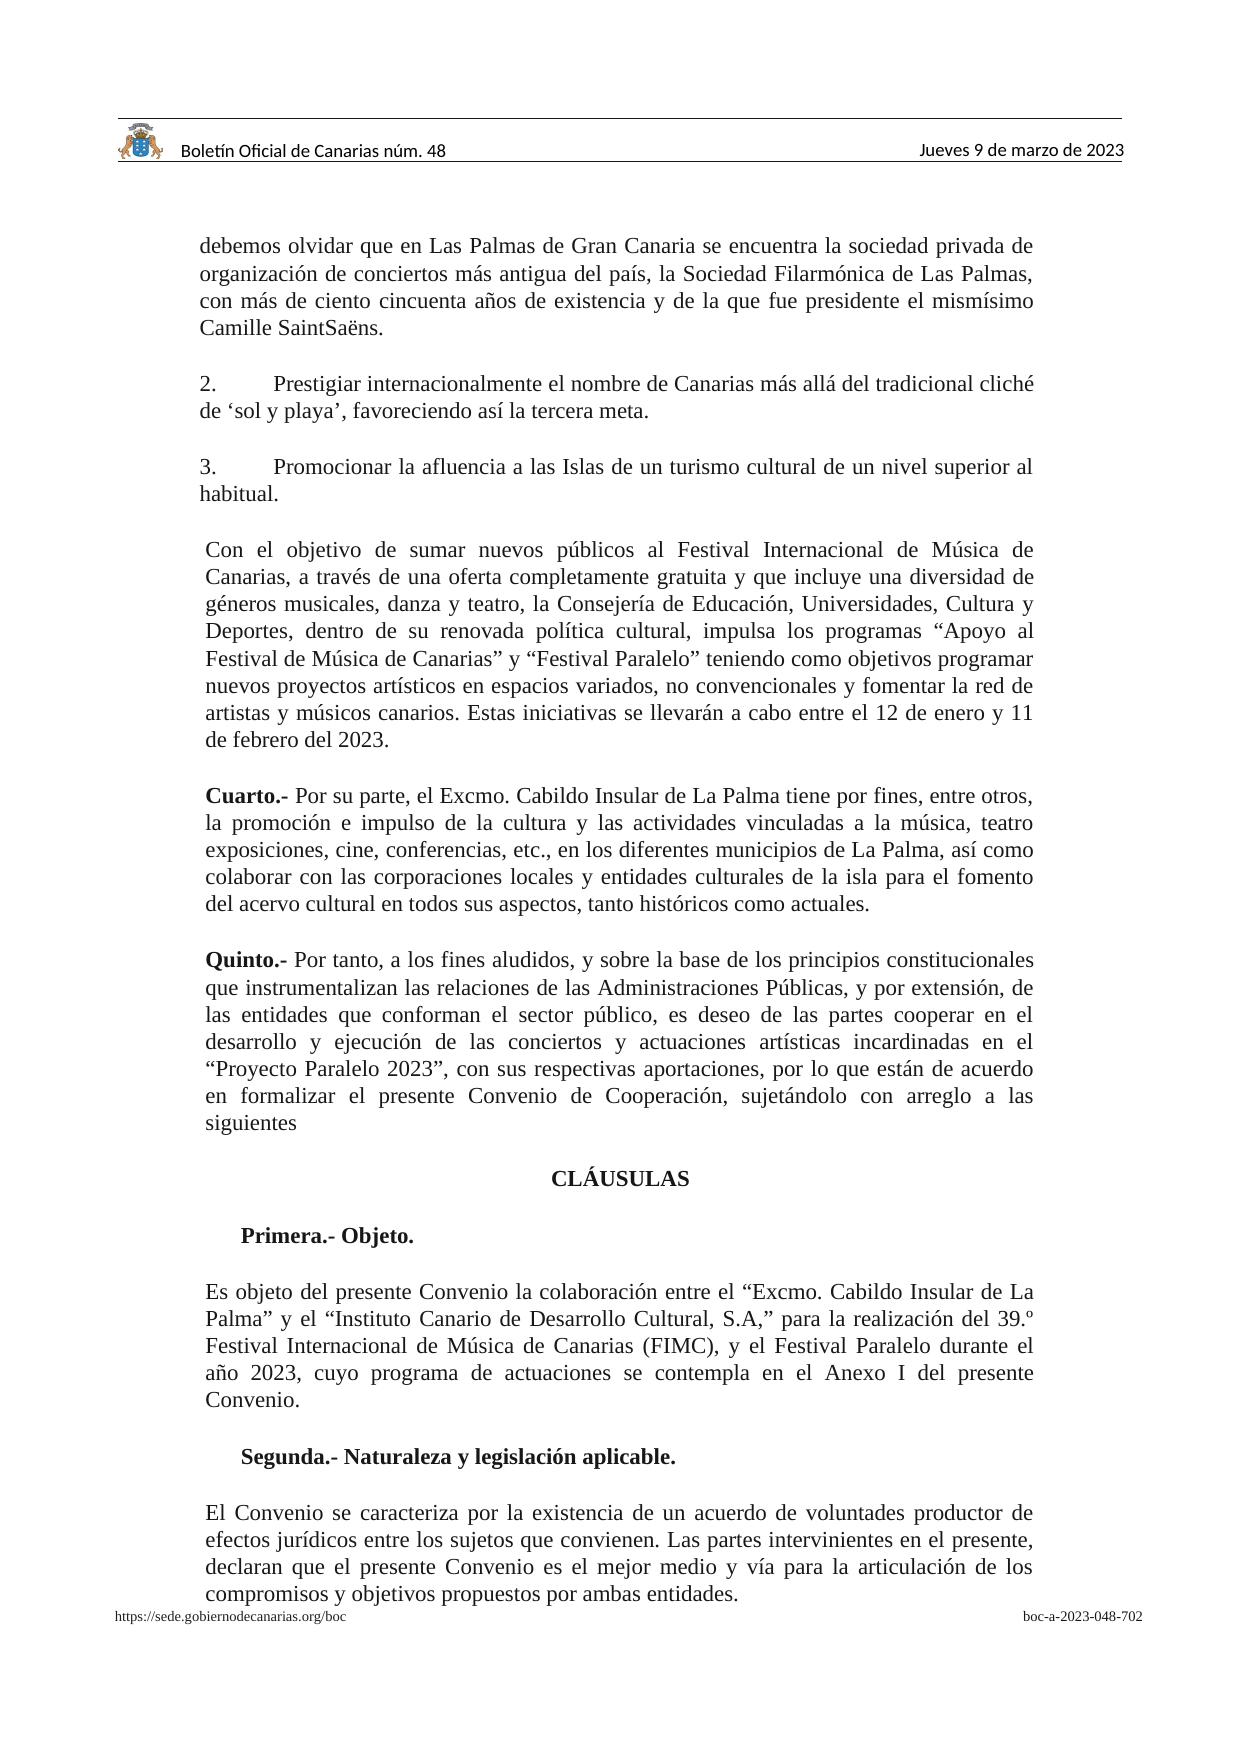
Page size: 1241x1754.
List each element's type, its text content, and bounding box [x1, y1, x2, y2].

text Segunda.- Naturaleza y legislación aplicable. [241, 1443, 1041, 1469]
text El Convenio se caracteriza por la existencia de un acuerdo de voluntades productor de efectos jurídicos entre los sujetos que convienen. Las partes intervinientes en el presente, declaran que el presente Convenio es el mejor medio y vía para la articulación de los compromisos y objetivos propuestos por ambas entidades. [205, 1499, 1035, 1607]
list Prestigiar internacionalmente el nombre de Canarias más allá del tradicional cliché de ‘sol y playa’, favoreciendo así la tercera meta. [199, 370, 1035, 423]
text Cuarto.- Por su parte, el Excmo. Cabildo Insular de La Palma tiene por fines, entre otros, la promoción e impulso de la cultura y las actividades vinculadas a la música, teatro exposiciones, cine, conferencias, etc., en los diferentes municipios de La Palma, así como colaborar con las corporaciones locales y entidades culturales de la isla para el fomento del acervo cultural en todos sus aspectos, tanto históricos como actuales. [205, 782, 1035, 917]
text Primera.- Objeto. [241, 1222, 1041, 1248]
list Promocionar la afluencia a las Islas de un turismo cultural de un nivel superior al habitual. [199, 453, 1035, 507]
list debemos olvidar que en Las Palmas de Gran Canaria se encuentra la sociedad privada de organización de conciertos más antigua del país, la Sociedad Filarmónica de Las Palmas, con más de ciento cincuenta años de existencia y de la que fue presidente el mismísimo Camille SaintSaëns. [199, 232, 1035, 340]
text Quinto.- Por tanto, a los fines aludidos, y sobre la base de los principios constitucionales que instrumentalizan las relaciones de las Administraciones Públicas, y por extensión, de las entidades que conforman el sector público, es deseo de las partes cooperar en el desarrollo y ejecución de las conciertos y actuaciones artísticas incardinadas en el “Proyecto Paralelo 2023”, con sus respectivas aportaciones, por lo que están de acuerdo en formalizar el presente Convenio de Cooperación, sujetándolo con arreglo a las siguientes [205, 947, 1035, 1135]
text CLÁUSULAS [199, 1165, 1041, 1192]
text Es objeto del presente Convenio la colaboración entre el “Excmo. Cabildo Insular de La Palma” y el “Instituto Canario de Desarrollo Cultural, S.A,” para la realización del 39.º Festival Internacional de Música de Canarias (FIMC), y el Festival Paralelo durante el año 2023, cuyo programa de actuaciones se contempla en el Anexo I del presente Convenio. [205, 1278, 1035, 1413]
text Con el objetivo de sumar nuevos públicos al Festival Internacional de Música de Canarias, a través de una oferta completamente gratuita y que incluye una diversidad de géneros musicales, danza y teatro, la Consejería de Educación, Universidades, Cultura y Deportes, dentro de su renovada política cultural, impulsa los programas “Apoyo al Festival de Música de Canarias” y “Festival Paralelo” teniendo como objetivos programar nuevos proyectos artísticos en espacios variados, no convencionales y fomentar la red de artistas y músicos canarios. Estas iniciativas se llevarán a cabo entre el 12 de enero y 11 de febrero del 2023. [205, 536, 1035, 752]
